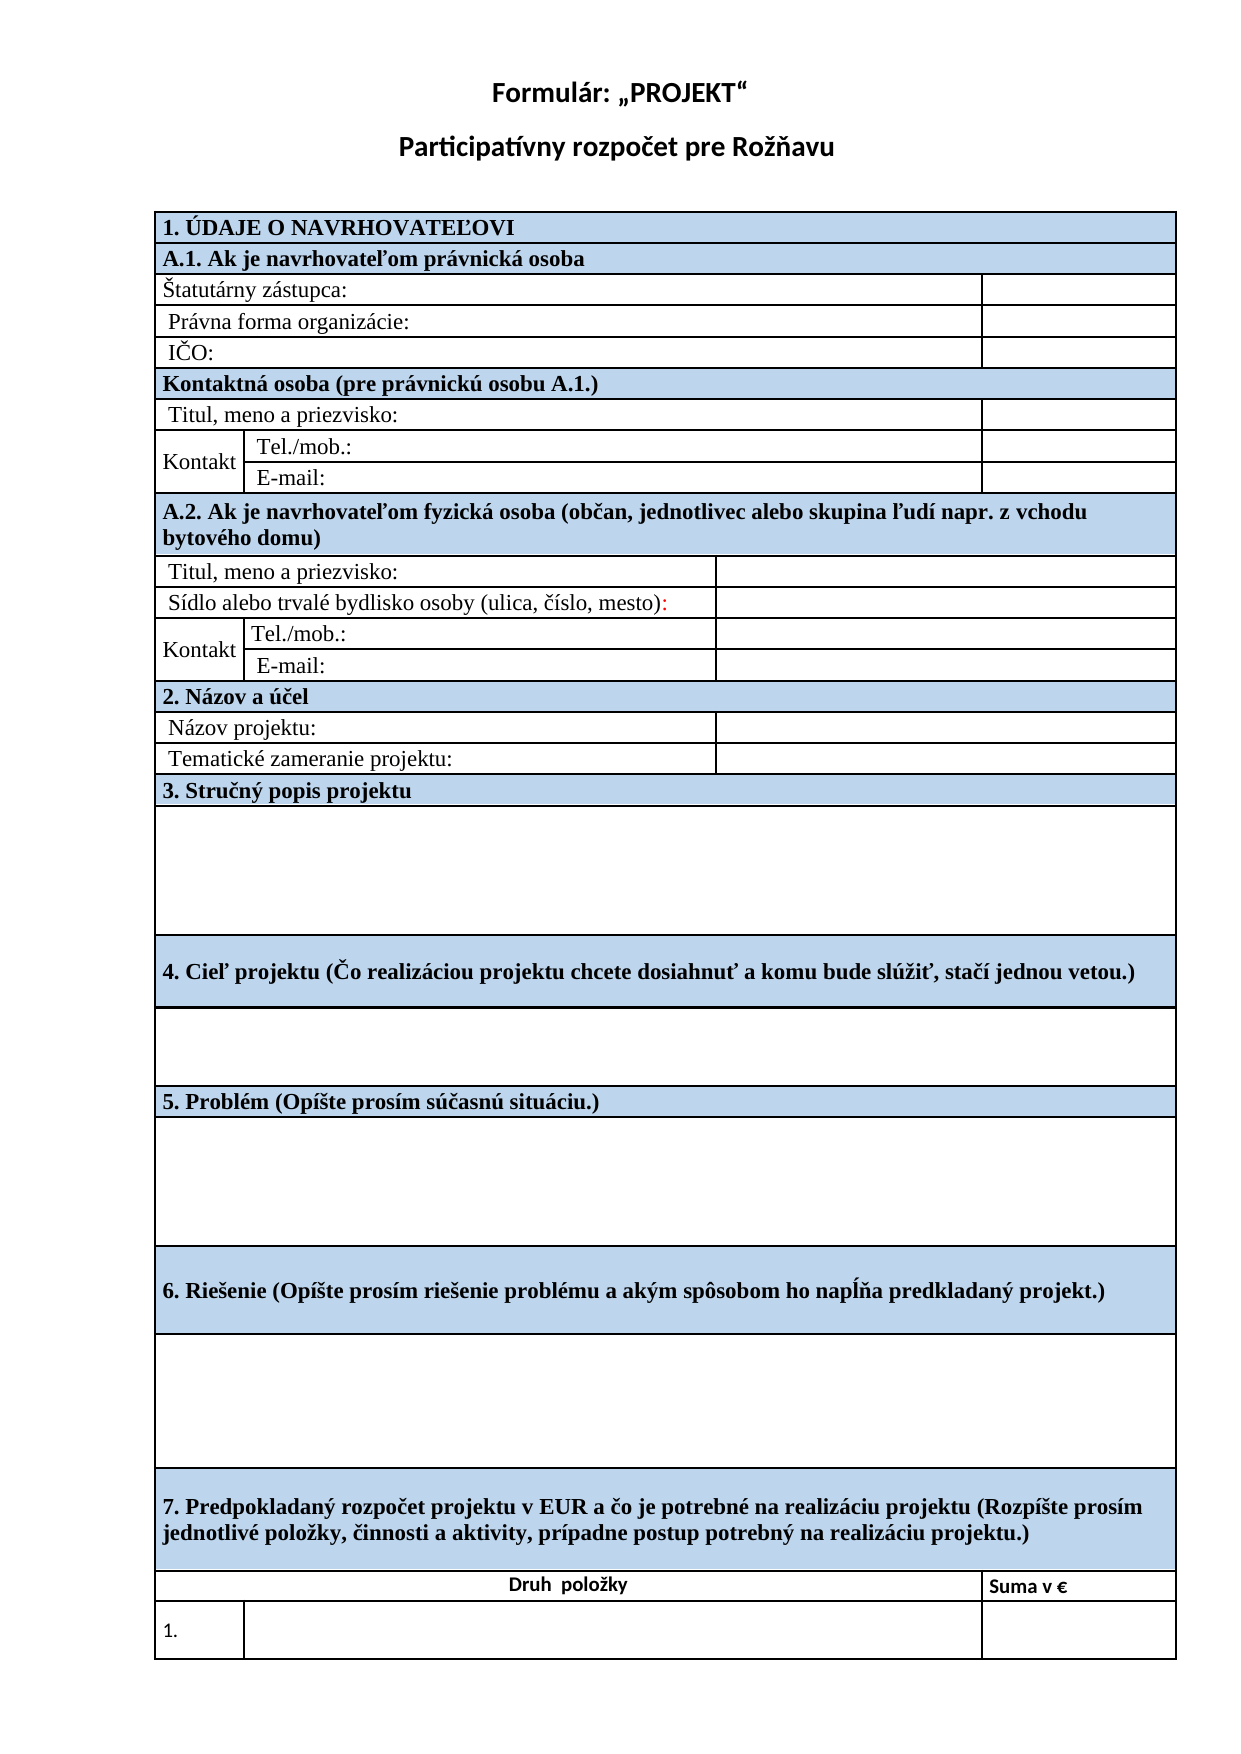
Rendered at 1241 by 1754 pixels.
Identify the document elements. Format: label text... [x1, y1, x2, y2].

table_cell [983, 431, 1175, 461]
table_cell Titul, meno a priezvisko: [156, 400, 981, 429]
table_cell [156, 1118, 1175, 1245]
table_cell [983, 338, 1175, 367]
table_cell 6. Riešenie (Opíšte prosím riešenie problému a akým spôsobom ho napĺňa predkladaný projekt.) [156, 1247, 1175, 1333]
table_cell Právna forma organizácie: [156, 306, 981, 336]
table_cell [717, 557, 1175, 586]
table_cell Suma v € [983, 1572, 1175, 1599]
table_cell 5. Problém (Opíšte prosím súčasnú situáciu.) [156, 1087, 1175, 1116]
table_cell [983, 1602, 1175, 1658]
table_cell [983, 275, 1175, 304]
table_cell [717, 650, 1175, 679]
table_cell [983, 306, 1175, 336]
table_cell [717, 588, 1175, 617]
table_cell [717, 619, 1175, 648]
table_cell Tematické zameranie projektu: [156, 744, 715, 773]
table_cell 3. Stručný popis projektu [156, 775, 1175, 804]
table_cell 2. Názov a účel [156, 682, 1175, 711]
table_cell IČO: [156, 338, 981, 367]
table_cell E-mail: [245, 650, 715, 679]
table_cell [717, 744, 1175, 773]
table_header 1. ÚDAJE O NAVRHOVATEĽOVI [156, 213, 1175, 242]
table_cell 4. Cieľ projektu (Čo realizáciou projektu chcete dosiahnuť a komu bude slúžiť, stačí jednou vetou.) [156, 936, 1175, 1006]
table_cell A.2. Ak je navrhovateľom fyzická osoba (občan, jednotlivec alebo skupina ľudí napr. z vchodu bytového domu) [156, 494, 1175, 554]
table_cell Názov projektu: [156, 713, 715, 742]
table_cell 7. Predpokladaný rozpočet projektu v EUR a čo je potrebné na realizáciu projektu (Rozpíšte prosím jednotlivé položky, činnosti a aktivity, prípadne postup potrebný na realizáciu projektu.) [156, 1469, 1175, 1569]
table_cell [983, 463, 1175, 492]
table_cell Titul, meno a priezvisko: [156, 557, 715, 586]
table_cell A.1. Ak je navrhovateľom právnická osoba [156, 244, 1175, 273]
table_cell Kontakt [156, 619, 243, 679]
table_cell Tel./mob.: [245, 619, 715, 648]
table_cell Tel./mob.: [245, 431, 981, 461]
table_cell 1. [156, 1602, 243, 1658]
table_cell [156, 1009, 1175, 1085]
table_cell [717, 713, 1175, 742]
table_cell Kontaktná osoba (pre právnickú osobu A.1.) [156, 369, 1175, 398]
table_cell Sídlo alebo trvalé bydlisko osoby (ulica, číslo, mesto): [156, 588, 715, 617]
table_cell Štatutárny zástupca: [156, 275, 981, 304]
table_cell [156, 807, 1175, 934]
table_cell [983, 400, 1175, 429]
table_cell E-mail: [245, 463, 981, 492]
table_cell [156, 1335, 1175, 1467]
table_cell Kontakt [156, 431, 243, 492]
table_cell [245, 1602, 981, 1658]
table_cell Druh položky [156, 1572, 981, 1599]
